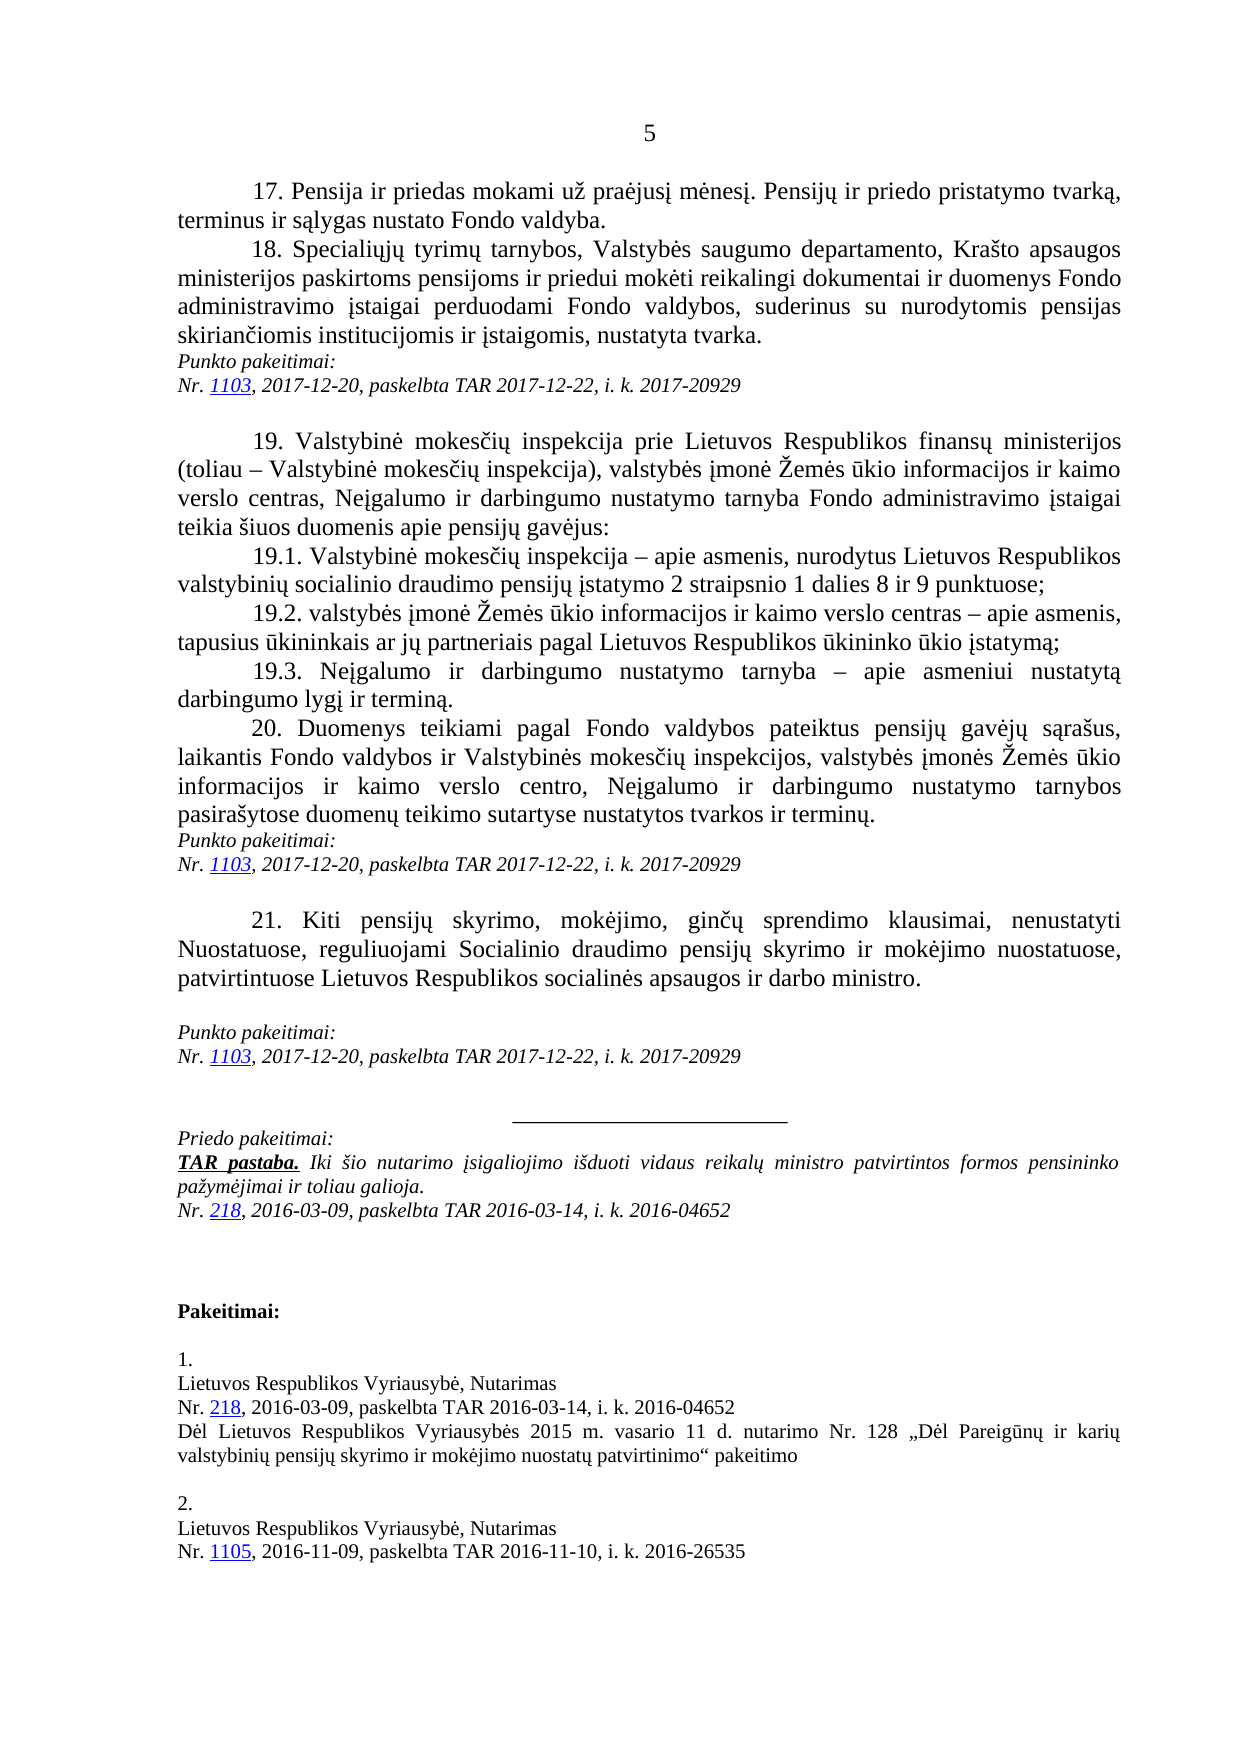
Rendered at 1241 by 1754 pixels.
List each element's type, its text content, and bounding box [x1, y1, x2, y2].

text Punkto pakeitimai: [177, 828, 1122, 852]
text 17. Pensija ir priedas mokami už praėjusį mėnesį. Pensijų ir priedo pristatymo tvarką, terminus ir sąlygas nustato Fondo valdyba. [177, 176, 1122, 234]
text 19.3. Neįgalumo ir darbingumo nustatymo tarnyba – apie asmeniui nustatytą darbingumo lygį ir terminą. [177, 656, 1122, 713]
text Dėl Lietuvos Respublikos Vyriausybės 2015 m. vasario 11 d. nutarimo Nr. 128 „Dėl Pareigūnų ir karių valstybinių pensijų skyrimo ir mokėjimo nuostatų patvirtinimo“ pakeitimo [177, 1419, 1122, 1467]
text Nr. 1103, 2017-12-20, paskelbta TAR 2017-12-22, i. k. 2017-20929 [177, 852, 1122, 876]
text Nr. 1105, 2016-11-09, paskelbta TAR 2016-11-10, i. k. 2016-26535 [177, 1539, 1122, 1563]
text 2. [177, 1491, 1122, 1515]
text Nr. 218, 2016-03-09, paskelbta TAR 2016-03-14, i. k. 2016-04652 [177, 1395, 1122, 1419]
text 21. Kiti pensijų skyrimo, mokėjimo, ginčų sprendimo klausimai, nenustatyti Nuostatuose, reguliuojami Socialinio draudimo pensijų skyrimo ir mokėjimo nuostatuose, patvirtintuose Lietuvos Respublikos socialinės apsaugos ir darbo ministro. [177, 905, 1122, 991]
text Lietuvos Respublikos Vyriausybė, Nutarimas [177, 1371, 1122, 1395]
text 1. [177, 1347, 1122, 1371]
text 18. Specialiųjų tyrimų tarnybos, Valstybės saugumo departamento, Krašto apsaugos ministerijos paskirtoms pensijoms ir priedui mokėti reikalingi dokumentai ir duomenys Fondo administravimo įstaigai perduodami Fondo valdybos, suderinus su nurodytomis pensijas skiriančiomis institucijomis ir įstaigomis, nustatyta tvarka. [177, 234, 1122, 349]
text TAR pastaba. Iki šio nutarimo įsigaliojimo išduoti vidaus reikalų ministro patvirtintos formos pensininko pažymėjimai ir toliau galioja. [177, 1150, 1122, 1198]
text Punkto pakeitimai: [177, 1020, 1122, 1044]
text Priedo pakeitimai: [177, 1126, 1122, 1150]
text 19.1. Valstybinė mokesčių inspekcija – apie asmenis, nurodytus Lietuvos Respublikos valstybinių socialinio draudimo pensijų įstatymo 2 straipsnio 1 dalies 8 ir 9 punktuose; [177, 541, 1122, 598]
text Pakeitimai: [177, 1299, 1122, 1323]
text 19.2. valstybės įmonė Žemės ūkio informacijos ir kaimo verslo centras – apie asmenis, tapusius ūkininkais ar jų partneriais pagal Lietuvos Respublikos ūkininko ūkio įstatymą; [177, 598, 1122, 656]
text ______________________ [177, 1097, 1122, 1126]
text 20. Duomenys teikiami pagal Fondo valdybos pateiktus pensijų gavėjų sąrašus, laikantis Fondo valdybos ir Valstybinės mokesčių inspekcijos, valstybės įmonės Žemės ūkio informacijos ir kaimo verslo centro, Neįgalumo ir darbingumo nustatymo tarnybos pasirašytose duomenų teikimo sutartyse nustatytos tvarkos ir terminų. [177, 713, 1122, 828]
text Nr. 218, 2016-03-09, paskelbta TAR 2016-03-14, i. k. 2016-04652 [177, 1198, 1122, 1222]
text Nr. 1103, 2017-12-20, paskelbta TAR 2017-12-22, i. k. 2017-20929 [177, 1044, 1122, 1068]
text Nr. 1103, 2017-12-20, paskelbta TAR 2017-12-22, i. k. 2017-20929 [177, 373, 1122, 397]
text Lietuvos Respublikos Vyriausybė, Nutarimas [177, 1515, 1122, 1539]
text Punkto pakeitimai: [177, 349, 1122, 373]
text 19. Valstybinė mokesčių inspekcija prie Lietuvos Respublikos finansų ministerijos (toliau – Valstybinė mokesčių inspekcija), valstybės įmonė Žemės ūkio informacijos ir kaimo verslo centras, Neįgalumo ir darbingumo nustatymo tarnyba Fondo administravimo įstaigai teikia šiuos duomenis apie pensijų gavėjus: [177, 426, 1122, 541]
